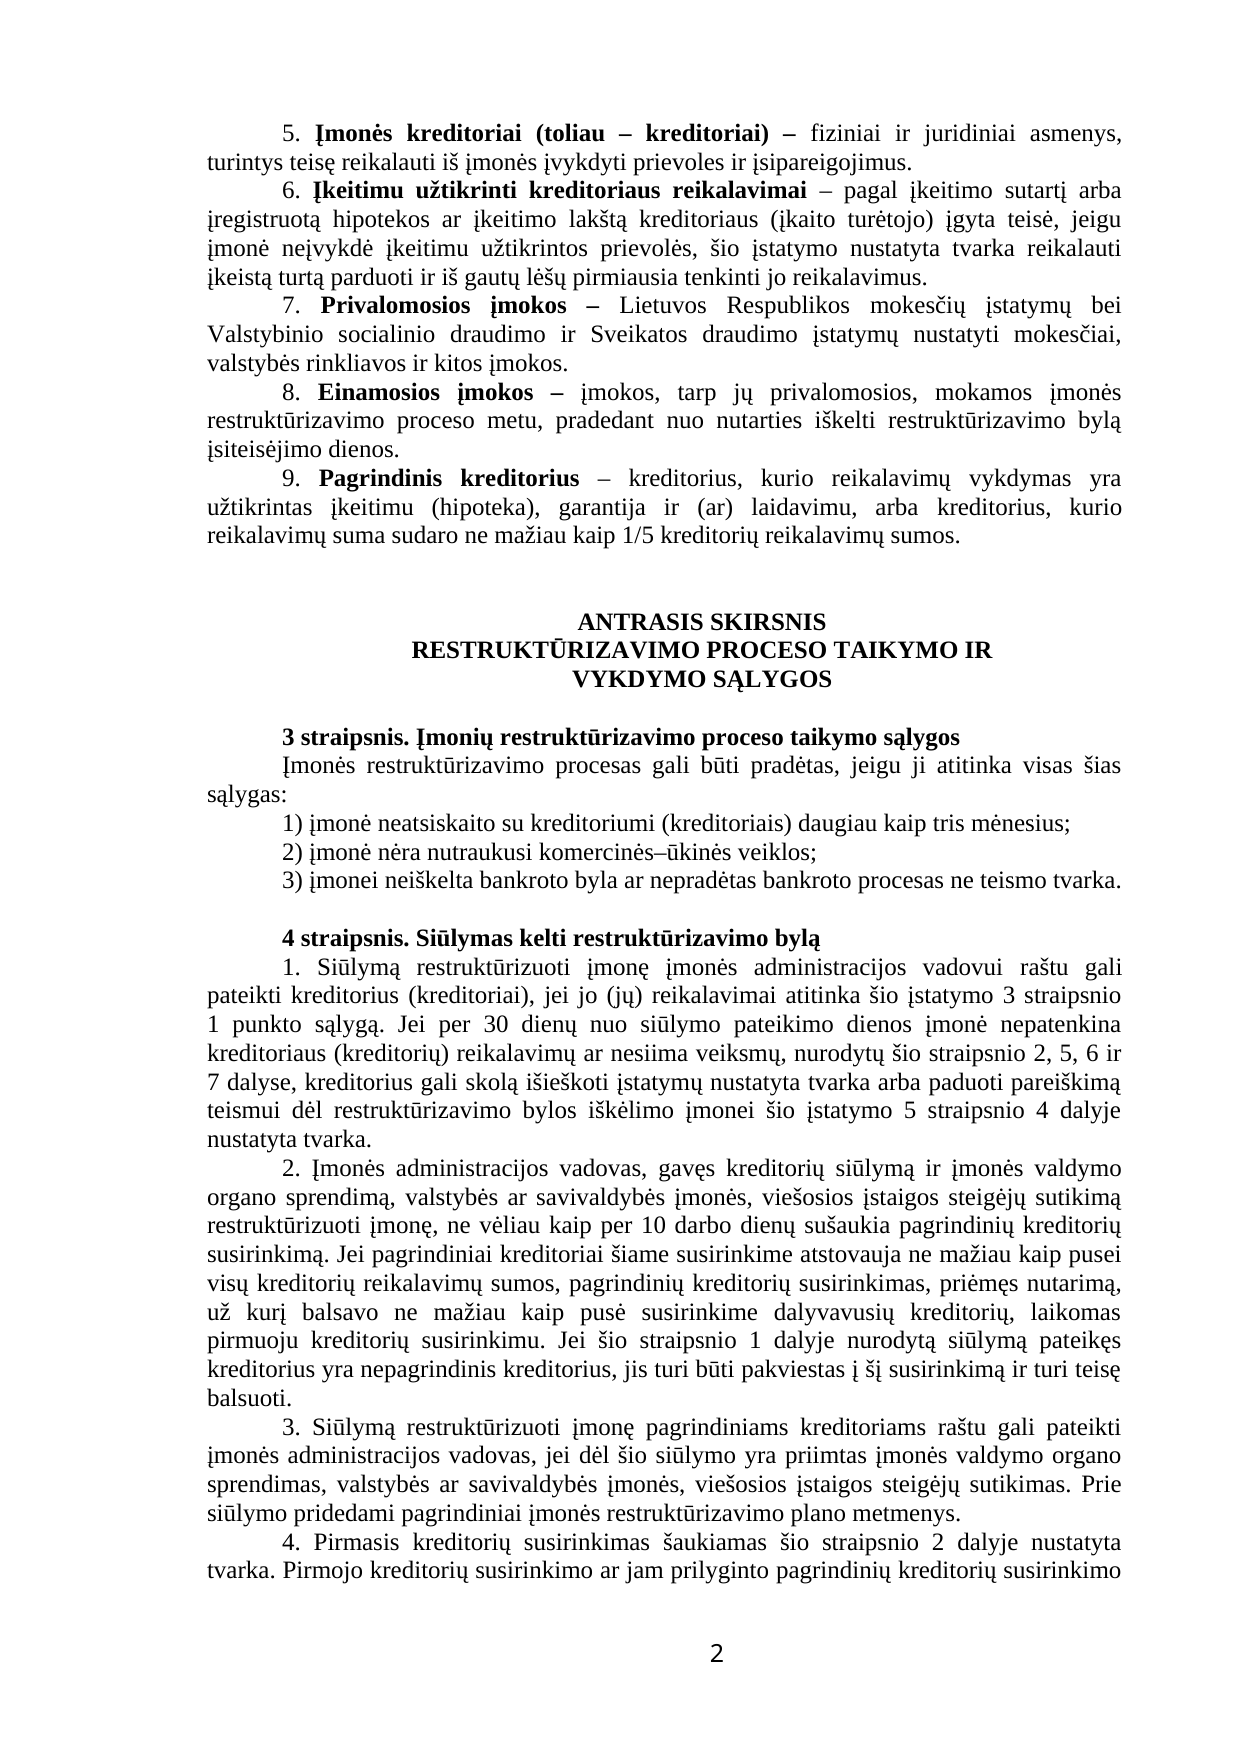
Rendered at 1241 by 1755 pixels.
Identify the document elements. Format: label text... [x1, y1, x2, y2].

text VYKDYMO SĄLYGOS [207, 664, 1122, 693]
text 2) įmonė nėra nutraukusi komercinės–ūkinės veiklos; [282, 837, 1122, 866]
text 4. Pirmasis kreditorių susirinkimas šaukiamas šio straipsnio 2 dalyje nustatyta tvarka. Pirmojo kreditorių susirinkimo ar jam prilyginto pagrindinių kreditorių susirinkimo [207, 1527, 1122, 1584]
text 6. Įkeitimu užtikrinti kreditoriaus reikalavimai – pagal įkeitimo sutartį arba įregistruotą hipotekos ar įkeitimo lakštą kreditoriaus (įkaito turėtojo) įgyta teisė, jeigu įmonė neįvykdė įkeitimu užtikrintos prievolės, šio įstatymo nustatyta tvarka reikalauti įkeistą turtą parduoti ir iš gautų lėšų pirmiausia tenkinti jo reikalavimus. [207, 176, 1122, 291]
text 4 straipsnis. Siūlymas kelti restruktūrizavimo bylą [207, 923, 1122, 952]
text 1) įmonė neatsiskaito su kreditoriumi (kreditoriais) daugiau kaip tris mėnesius; [282, 808, 1122, 837]
text ANTRASIS SKIRSNIS [207, 607, 1122, 636]
text 3. Siūlymą restruktūrizuoti įmonę pagrindiniams kreditoriams raštu gali pateikti įmonės administracijos vadovas, jei dėl šio siūlymo yra priimtas įmonės valdymo organo sprendimas, valstybės ar savivaldybės įmonės, viešosios įstaigos steigėjų sutikimas. Prie siūlymo pridedami pagrindiniai įmonės restruktūrizavimo plano metmenys. [207, 1412, 1122, 1527]
text 3) įmonei neiškelta bankroto byla ar nepradėtas bankroto procesas ne teismo tvarka. [207, 866, 1122, 894]
text 8. Einamosios įmokos – įmokos, tarp jų privalomosios, mokamos įmonės restruktūrizavimo proceso metu, pradedant nuo nutarties iškelti restruktūrizavimo bylą įsiteisėjimo dienos. [207, 377, 1122, 463]
text 2. Įmonės administracijos vadovas, gavęs kreditorių siūlymą ir įmonės valdymo organo sprendimą, valstybės ar savivaldybės įmonės, viešosios įstaigos steigėjų sutikimą restruktūrizuoti įmonę, ne vėliau kaip per 10 darbo dienų sušaukia pagrindinių kreditorių susirinkimą. Jei pagrindiniai kreditoriai šiame susirinkime atstovauja ne mažiau kaip pusei visų kreditorių reikalavimų sumos, pagrindinių kreditorių susirinkimas, priėmęs nutarimą, už kurį balsavo ne mažiau kaip pusė susirinkime dalyvavusių kreditorių, laikomas pirmuoju kreditorių susirinkimu. Jei šio straipsnio 1 dalyje nurodytą siūlymą pateikęs kreditorius yra nepagrindinis kreditorius, jis turi būti pakviestas į šį susirinkimą ir turi teisę balsuoti. [207, 1153, 1122, 1412]
text Įmonės restruktūrizavimo procesas gali būti pradėtas, jeigu ji atitinka visas šias sąlygas: [207, 751, 1122, 808]
text 7. Privalomosios įmokos – Lietuvos Respublikos mokesčių įstatymų bei Valstybinio socialinio draudimo ir Sveikatos draudimo įstatymų nustatyti mokesčiai, valstybės rinkliavos ir kitos įmokos. [207, 291, 1122, 377]
text 5. Įmonės kreditoriai (toliau – kreditoriai) – fiziniai ir juridiniai asmenys, turintys teisę reikalauti iš įmonės įvykdyti prievoles ir įsipareigojimus. [207, 118, 1122, 176]
text RESTRUKTŪRIZAVIMO PROCESO TAIKYMO IR [207, 636, 1122, 664]
text 9. Pagrindinis kreditorius – kreditorius, kurio reikalavimų vykdymas yra užtikrintas įkeitimu (hipoteka), garantija ir (ar) laidavimu, arba kreditorius, kurio reikalavimų suma sudaro ne mažiau kaip 1/5 kreditorių reikalavimų sumos. [207, 463, 1122, 549]
text 3 straipsnis. Įmonių restruktūrizavimo proceso taikymo sąlygos [207, 722, 1122, 751]
text 1. Siūlymą restruktūrizuoti įmonę įmonės administracijos vadovui raštu gali pateikti kreditorius (kreditoriai), jei jo (jų) reikalavimai atitinka šio įstatymo 3 straipsnio 1 punkto sąlygą. Jei per 30 dienų nuo siūlymo pateikimo dienos įmonė nepatenkina kreditoriaus (kreditorių) reikalavimų ar nesiima veiksmų, nurodytų šio straipsnio 2, 5, 6 ir 7 dalyse, kreditorius gali skolą išieškoti įstatymų nustatyta tvarka arba paduoti pareiškimą teismui dėl restruktūrizavimo bylos iškėlimo įmonei šio įstatymo 5 straipsnio 4 dalyje nustatyta tvarka. [207, 952, 1122, 1153]
